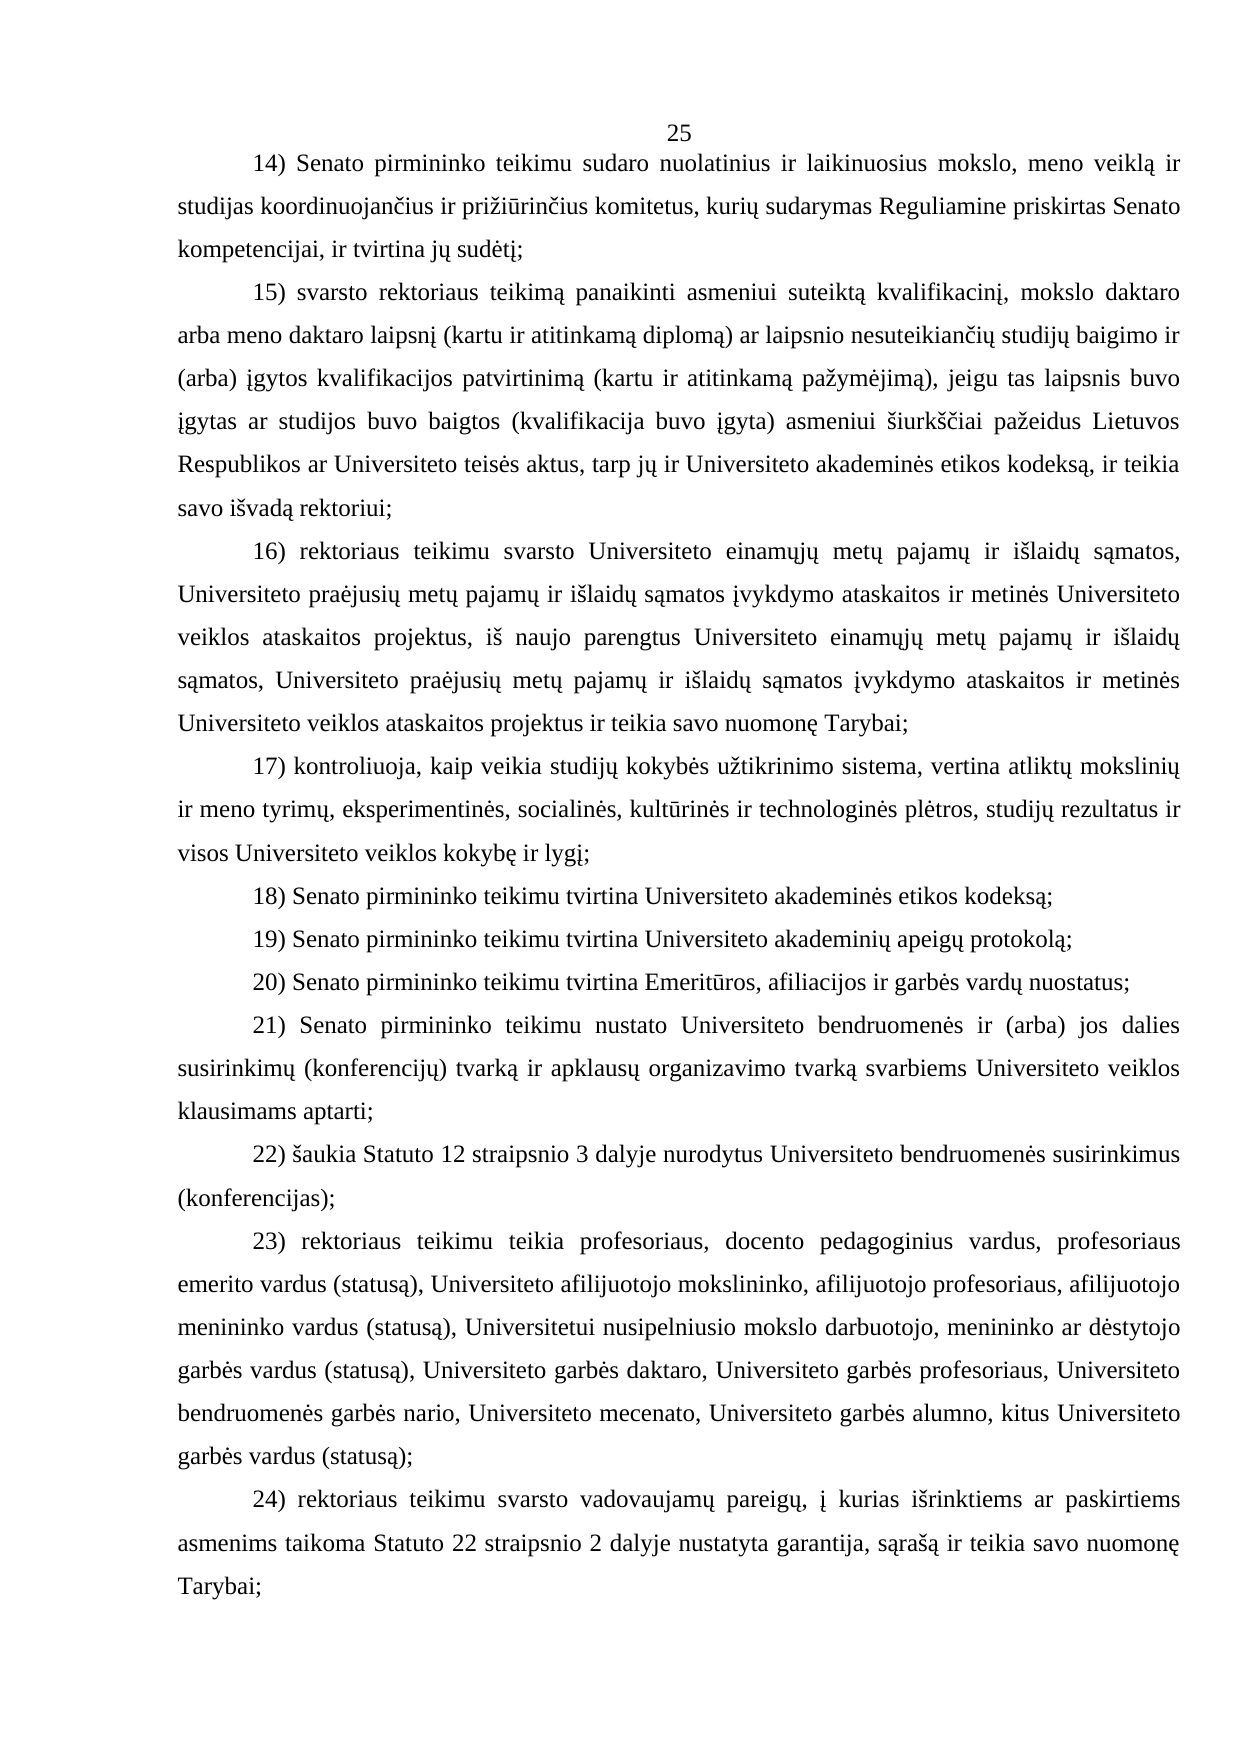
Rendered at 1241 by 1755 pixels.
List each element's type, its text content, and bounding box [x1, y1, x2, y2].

text 15) svarsto rektoriaus teikimą panaikinti asmeniui suteiktą kvalifikacinį, mokslo daktaro arba meno daktaro laipsnį (kartu ir atitinkamą diplomą) ar laipsnio nesuteikiančių studijų baigimo ir (arba) įgytos kvalifikacijos patvirtinimą (kartu ir atitinkamą pažymėjimą), jeigu tas laipsnis buvo įgytas ar studijos buvo baigtos (kvalifikacija buvo įgyta) asmeniui šiurkščiai pažeidus Lietuvos Respublikos ar Universiteto teisės aktus, tarp jų ir Universiteto akademinės etikos kodeksą, ir teikia savo išvadą rektoriui; [177, 277, 1181, 521]
text 16) rektoriaus teikimu svarsto Universiteto einamųjų metų pajamų ir išlaidų sąmatos, Universiteto praėjusių metų pajamų ir išlaidų sąmatos įvykdymo ataskaitos ir metinės Universiteto veiklos ataskaitos projektus, iš naujo parengtus Universiteto einamųjų metų pajamų ir išlaidų sąmatos, Universiteto praėjusių metų pajamų ir išlaidų sąmatos įvykdymo ataskaitos ir metinės Universiteto veiklos ataskaitos projektus ir teikia savo nuomonę Tarybai; [177, 536, 1181, 737]
text 19) Senato pirmininko teikimu tvirtina Universiteto akademinių apeigų protokolą; [177, 924, 1181, 953]
text 18) Senato pirmininko teikimu tvirtina Universiteto akademinės etikos kodeksą; [177, 881, 1181, 909]
text 22) šaukia Statuto 12 straipsnio 3 dalyje nurodytus Universiteto bendruomenės susirinkimus (konferencijas); [177, 1139, 1181, 1211]
text 14) Senato pirmininko teikimu sudaro nuolatinius ir laikinuosius mokslo, meno veiklą ir studijas koordinuojančius ir prižiūrinčius komitetus, kurių sudarymas Reguliamine priskirtas Senato kompetencijai, ir tvirtina jų sudėtį; [177, 148, 1181, 263]
text 23) rektoriaus teikimu teikia profesoriaus, docento pedagoginius vardus, profesoriaus emerito vardus (statusą), Universiteto afilijuotojo mokslininko, afilijuotojo profesoriaus, afilijuotojo menininko vardus (statusą), Universitetui nusipelniusio mokslo darbuotojo, menininko ar dėstytojo garbės vardus (statusą), Universiteto garbės daktaro, Universiteto garbės profesoriaus, Universiteto bendruomenės garbės nario, Universiteto mecenato, Universiteto garbės alumno, kitus Universiteto garbės vardus (statusą); [177, 1226, 1181, 1470]
text 17) kontroliuoja, kaip veikia studijų kokybės užtikrinimo sistema, vertina atliktų mokslinių ir meno tyrimų, eksperimentinės, socialinės, kultūrinės ir technologinės plėtros, studijų rezultatus ir visos Universiteto veiklos kokybę ir lygį; [177, 751, 1181, 866]
text 24) rektoriaus teikimu svarsto vadovaujamų pareigų, į kurias išrinktiems ar paskirtiems asmenims taikoma Statuto 22 straipsnio 2 dalyje nustatyta garantija, sąrašą ir teikia savo nuomonę Tarybai; [177, 1484, 1181, 1599]
text 21) Senato pirmininko teikimu nustato Universiteto bendruomenės ir (arba) jos dalies susirinkimų (konferencijų) tvarką ir apklausų organizavimo tvarką svarbiems Universiteto veiklos klausimams aptarti; [177, 1010, 1181, 1125]
text 20) Senato pirmininko teikimu tvirtina Emeritūros, afiliacijos ir garbės vardų nuostatus; [177, 967, 1181, 996]
